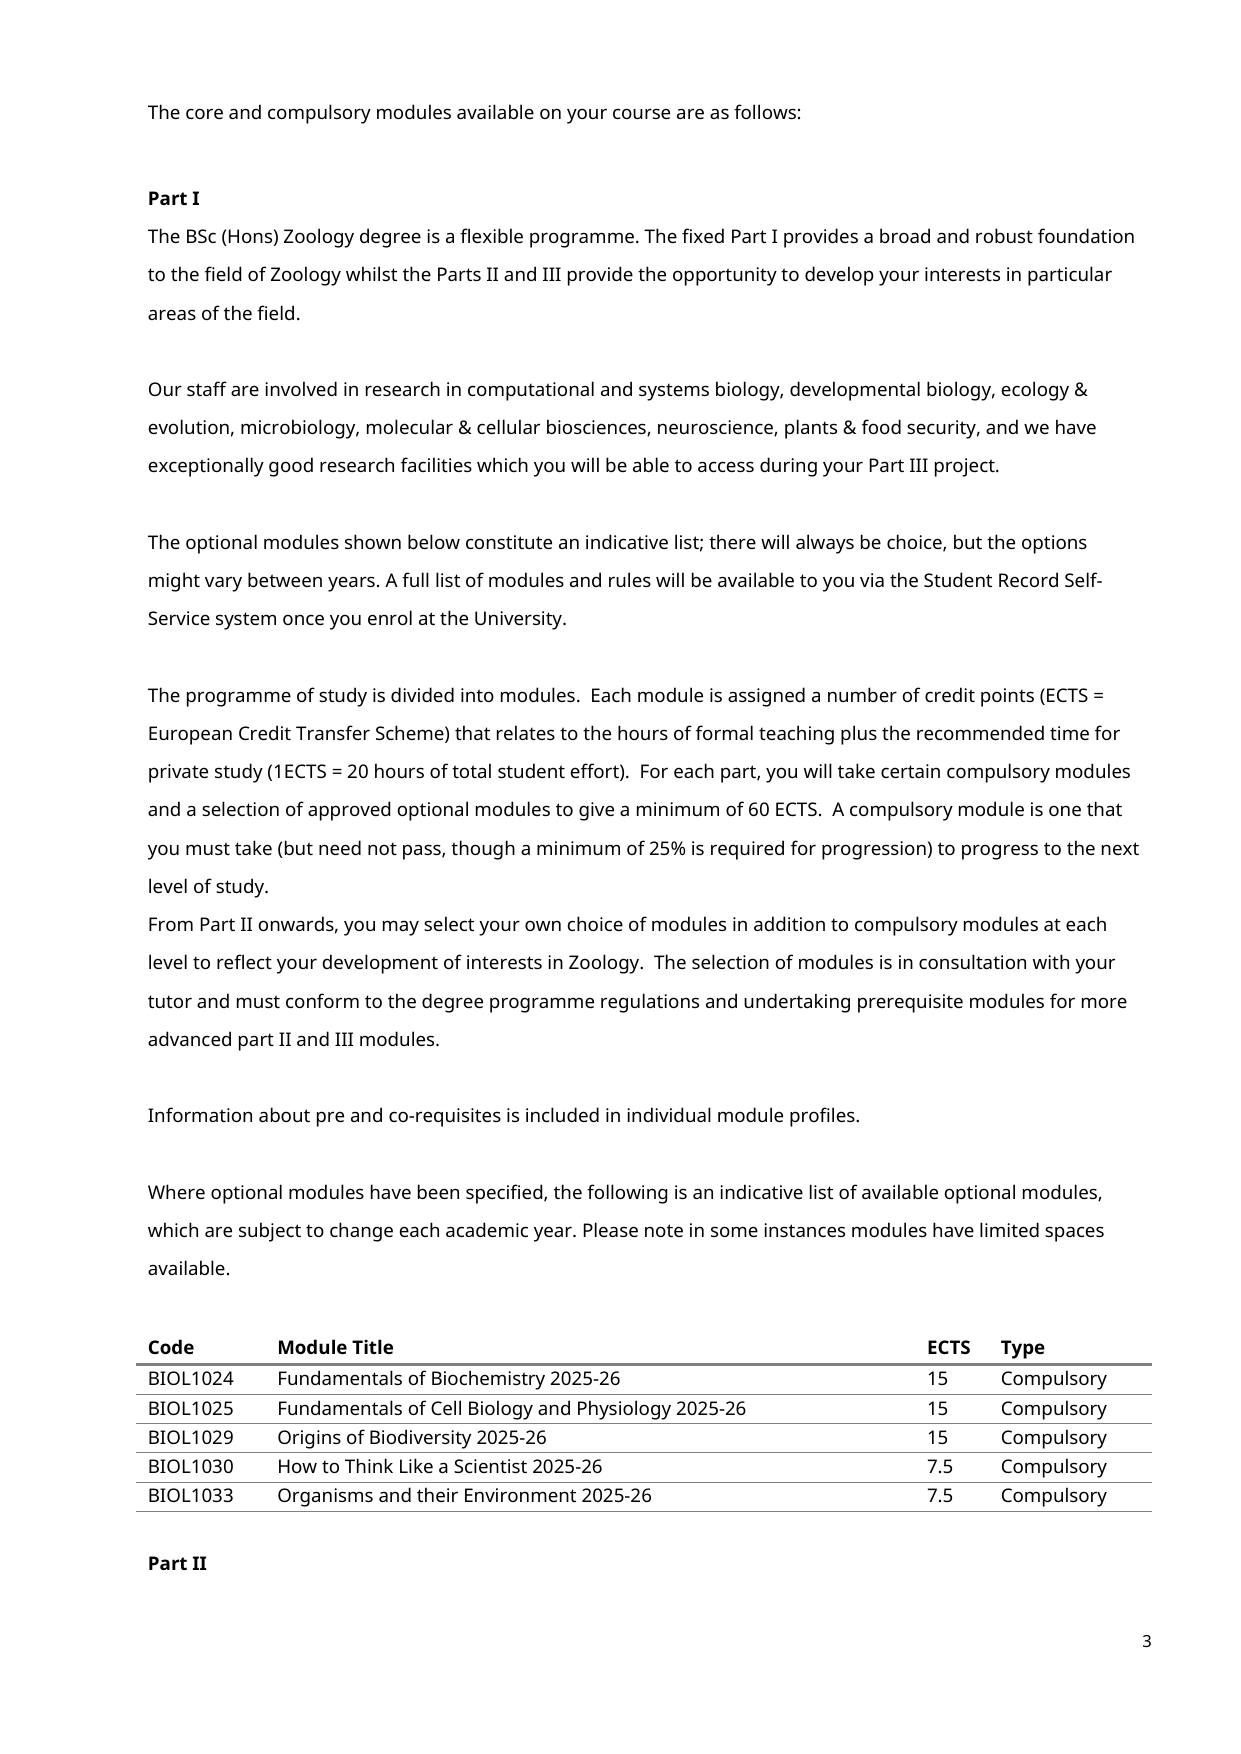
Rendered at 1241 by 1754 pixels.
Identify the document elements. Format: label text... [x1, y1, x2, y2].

table_cell How to Think Like a Scientist 2025-26 [266, 1453, 916, 1482]
text The core and compulsory modules available on your course are as follows: [148, 99, 1152, 125]
table_cell Origins of Biodiversity 2025-26 [266, 1424, 916, 1452]
table_cell 15 [916, 1366, 989, 1394]
table_cell BIOL1029 [136, 1424, 266, 1452]
table_cell 15 [916, 1424, 989, 1452]
table_cell Part II [136, 1512, 1152, 1629]
table_cell Compulsory [989, 1424, 1152, 1452]
table_cell 7.5 [916, 1453, 989, 1482]
table_cell Compulsory [989, 1366, 1152, 1394]
table_cell 7.5 [916, 1483, 989, 1511]
table_cell Code [136, 1334, 266, 1362]
table_cell BIOL1033 [136, 1483, 266, 1511]
table_cell 15 [916, 1395, 989, 1423]
table_cell Type [989, 1334, 1152, 1362]
table_cell BIOL1030 [136, 1453, 266, 1482]
table_cell Fundamentals of Cell Biology and Physiology 2025-26 [266, 1395, 916, 1423]
table_cell Module Title [266, 1334, 916, 1362]
table_cell BIOL1025 [136, 1395, 266, 1423]
table_cell Organisms and their Environment 2025-26 [266, 1483, 916, 1511]
table_cell Fundamentals of Biochemistry 2025-26 [266, 1366, 916, 1394]
table_cell Compulsory [989, 1483, 1152, 1511]
table_cell ECTS [916, 1334, 989, 1362]
table_cell Compulsory [989, 1395, 1152, 1423]
table_cell Compulsory [989, 1453, 1152, 1482]
table_cell BIOL1024 [136, 1366, 266, 1394]
table_header Part I The BSc (Hons) Zoology degree is a flexible programme. The fixed Part I provides a broad and robust foundation to the field of Zoology whilst the Parts II and III provide the opportunity to develop your interests in particular areas of the field. Our staff are involved in research in computational and systems biology, developmental biology, ecology & evolution, microbiology, molecular & cellular biosciences, neuroscience, plants & food security, and we have exceptionally good research facilities which you will be able to access during your Part III project. The optional modules shown below constitute an indicative list; there will always be choice, but the options might vary between years. A full list of modules and rules will be available to you via the Student Record Self-Service system once you enrol at the University. The programme of study is divided into modules. Each module is assigned a number of credit points (ECTS = European Credit Transfer Scheme) that relates to the hours of formal teaching plus the recommended time for private study (1ECTS = 20 hours of total student effort). For each part, you will take certain compulsory modules and a selection of approved optional modules to give a minimum of 60 ECTS. A compulsory module is one that you must take (but need not pass, though a minimum of 25% is required for progression) to progress to the next level of study. From Part II onwards, you may select your own choice of modules in addition to compulsory modules at each level to reflect your development of interests in Zoology. The selection of modules is in consultation with your tutor and must conform to the degree programme regulations and undertaking prerequisite modules for more advanced part II and III modules. Information about pre and co-requisites is included in individual module profiles. Where optional modules have been specified, the following is an indicative list of available optional modules, which are subject to change each academic year. Please note in some instances modules have limited spaces available. [136, 147, 1152, 1334]
